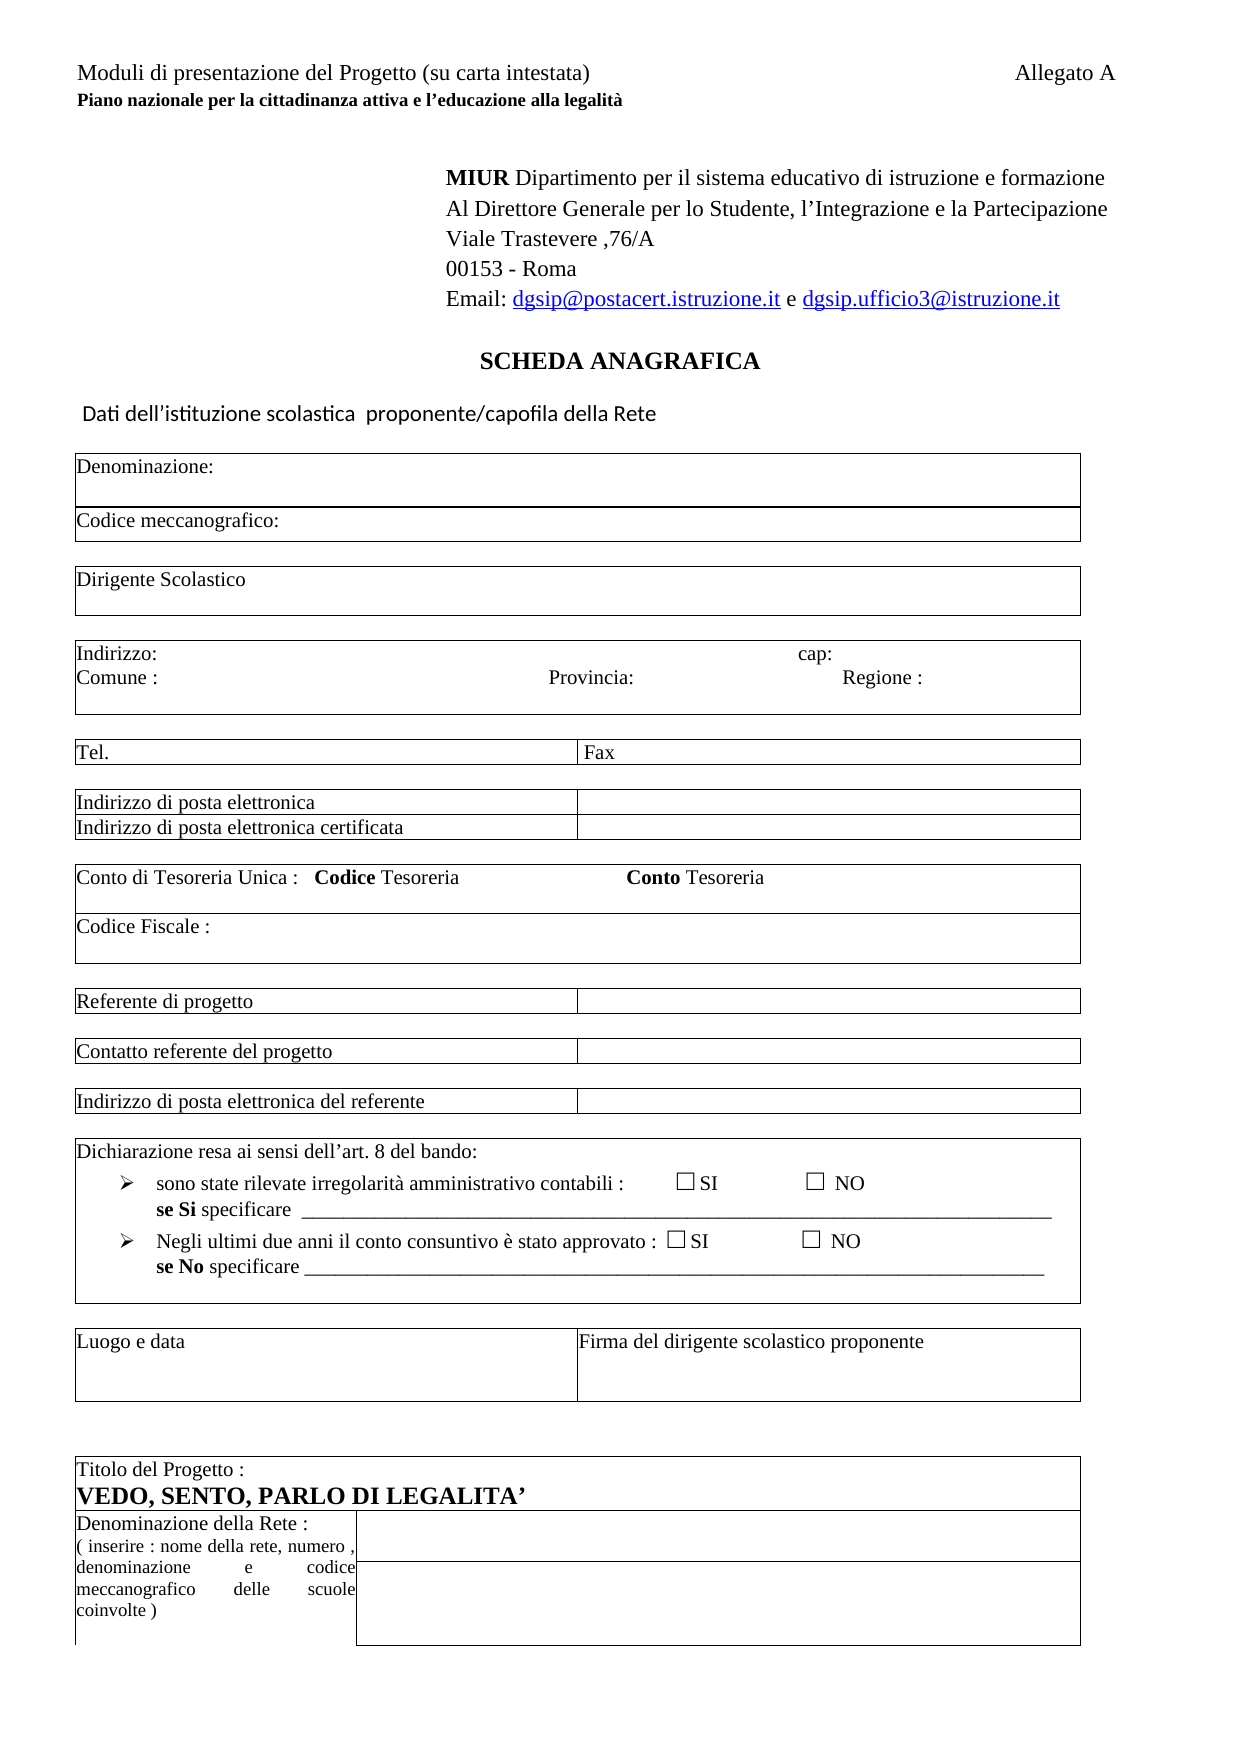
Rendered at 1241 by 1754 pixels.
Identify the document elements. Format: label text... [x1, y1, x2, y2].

table_header Luogo e data [76, 1329, 577, 1401]
text SCHEDA ANAGRAFICA [77, 346, 1163, 374]
table_header Conto di Tesoreria Unica : Codice Tesoreria Conto Tesoreria [76, 865, 1080, 913]
table_header Denominazione: [76, 454, 1080, 506]
table_header [578, 1039, 1080, 1063]
table_header [578, 1089, 1080, 1113]
table_header [578, 790, 1080, 814]
table_header Referente di progetto [76, 989, 577, 1013]
table_header Dirigente Scolastico [76, 567, 1080, 615]
table_cell Indirizzo di posta elettronica certificata [76, 815, 577, 839]
table_cell [357, 1511, 1080, 1561]
table_header Indirizzo: cap: Comune : Provincia: Regione : [76, 641, 1080, 713]
text Viale Trastevere ,76/A [372, 225, 1163, 251]
text Al Direttore Generale per lo Studente, l’Integrazione e la Partecipazione [372, 195, 1163, 221]
table_header [578, 989, 1080, 1013]
table_cell Denominazione della Rete : ( inserire : nome della rete, numero , denominazione e codice meccanografico delle scuole coinvolte ) [76, 1511, 356, 1645]
text Moduli di presentazione del Progetto (su carta intestata) Allegato A Piano nazionale per la cittadinanza attiva e l’educazione alla legalità [77, 59, 1163, 110]
table_header Indirizzo di posta elettronica del referente [76, 1089, 577, 1113]
table_cell [578, 815, 1080, 839]
table_cell [357, 1562, 1080, 1645]
table_header Indirizzo di posta elettronica [76, 790, 577, 814]
table_cell Codice meccanografico: [76, 508, 1080, 541]
table_header Contatto referente del progetto [76, 1039, 577, 1063]
table_header Firma del dirigente scolastico proponente [578, 1329, 1080, 1401]
text Email: dgsip@postacert.istruzione.it e dgsip.ufficio3@istruzione.it [372, 285, 1163, 312]
table_header Fax [578, 740, 1080, 764]
table_cell Codice Fiscale : [76, 914, 1080, 962]
table_header Titolo del Progetto : VEDO, SENTO, PARLO DI LEGALITA’ [76, 1457, 1080, 1509]
text MIUR Dipartimento per il sistema educativo di istruzione e formazione [372, 164, 1163, 191]
text Dati dell’istituzione scolastica proponente/capofila della Rete [77, 399, 1163, 428]
text 00153 - Roma [372, 255, 1163, 281]
table_header Tel. [76, 740, 577, 764]
table_header Dichiarazione resa ai sensi dell’art. 8 del bando: sono state rilevate irregolarità amministrativo contabili : □ SI □ NO se Si specificare ________________________________________________________________________ Negli ultimi due anni il conto consuntivo è stato approvato : □ SI □ NO se No specificare _______________________________________________________________________ [76, 1139, 1080, 1302]
